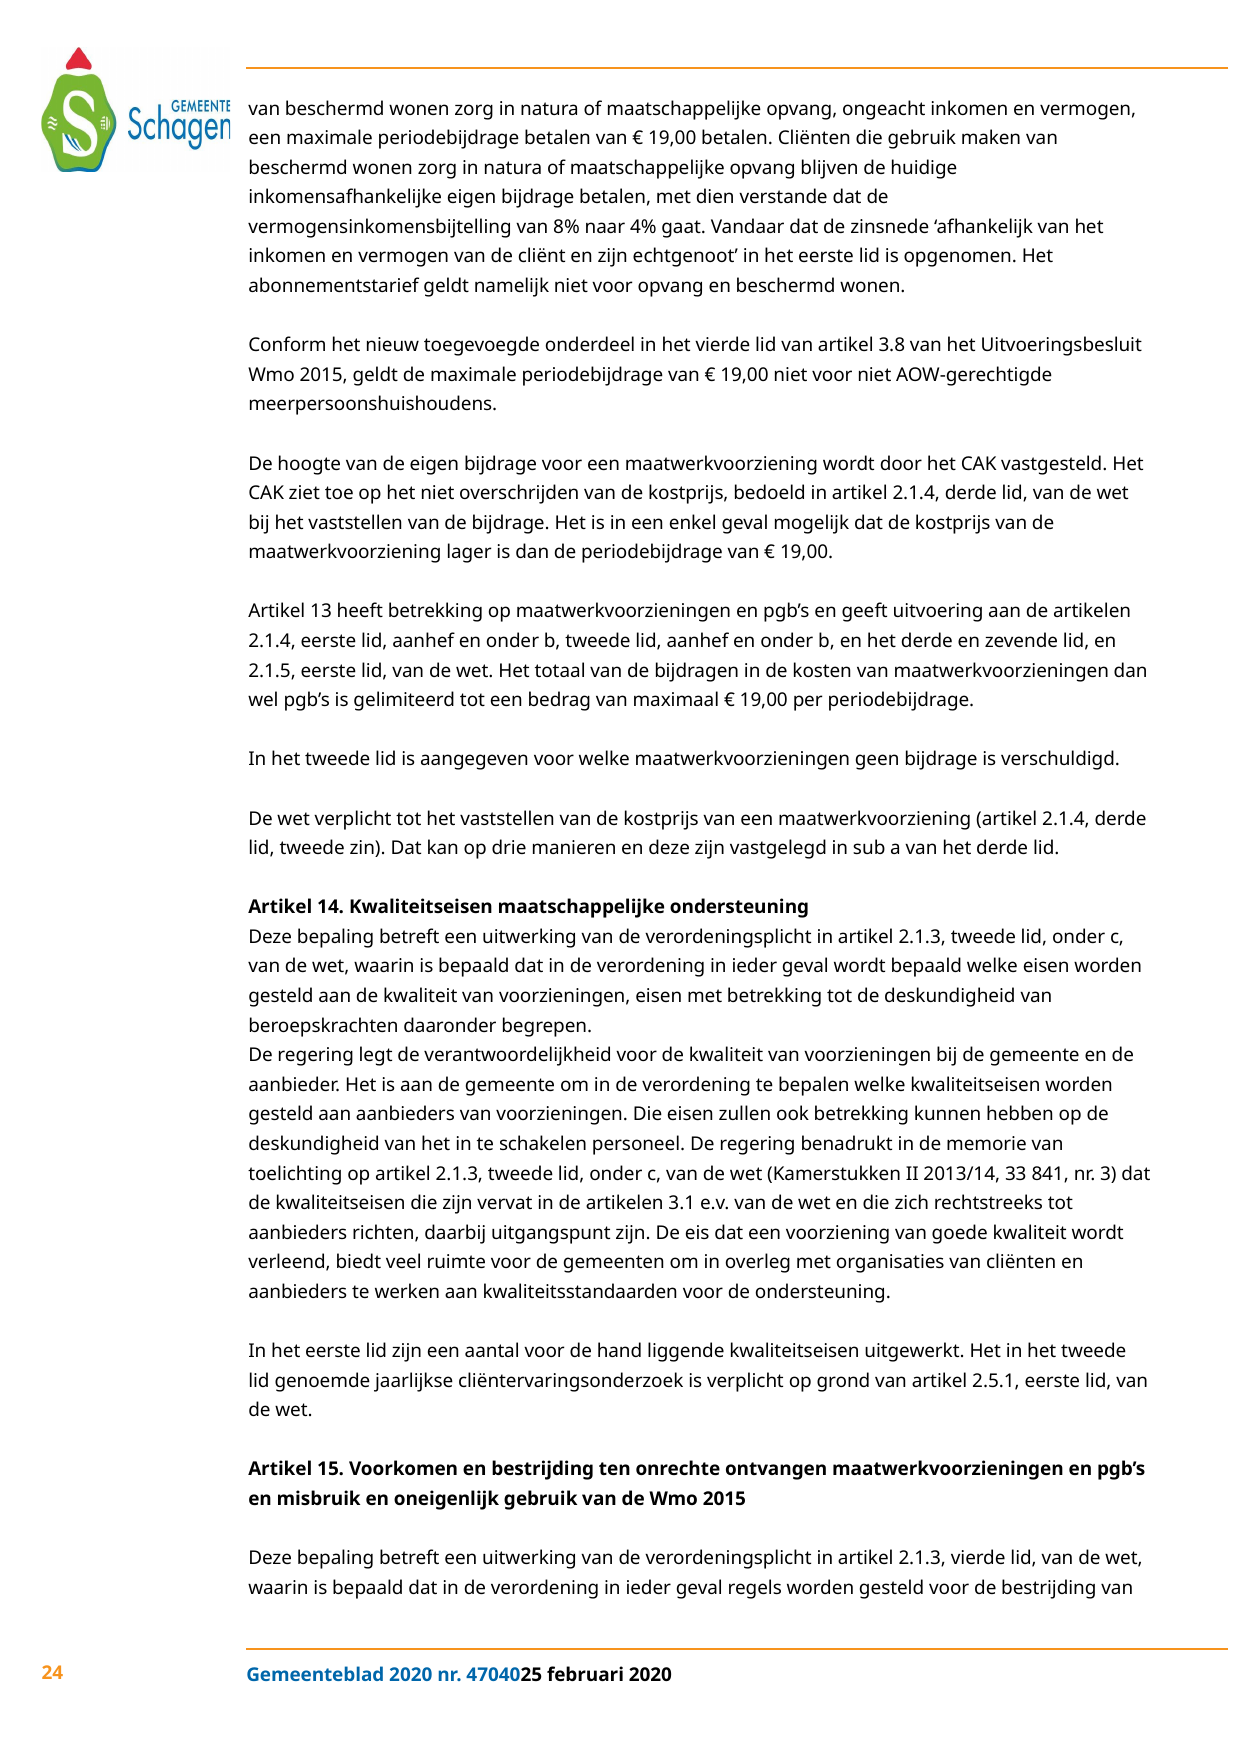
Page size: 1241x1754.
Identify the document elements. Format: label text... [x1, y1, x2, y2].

text Artikel 14. Kwaliteitseisen maatschappelijke ondersteuning [248, 893, 1152, 919]
text Conform het nieuw toegevoegde onderdeel in het vierde lid van artikel 3.8 van het Uitvoeringsbesluit Wmo 2015, geldt de maximale periodebijdrage van € 19,00 niet voor niet AOW-gerechtigde meerpersoonshuishoudens. [248, 331, 1152, 416]
text Artikel 15. Voorkomen en bestrijding ten onrechte ontvangen maatwerkvoorzieningen en pgb’s en misbruik en oneigenlijk gebruik van de Wmo 2015 [248, 1456, 1152, 1511]
text van beschermd wonen zorg in natura of maatschappelijke opvang, ongeacht inkomen en vermogen, een maximale periodebijdrage betalen van € 19,00 betalen. Cliënten die gebruik maken van beschermd wonen zorg in natura of maatschappelijke opvang blijven de huidige inkomensafhankelijke eigen bijdrage betalen, met dien verstande dat de vermogensinkomensbijtelling van 8% naar 4% gaat. Vandaar dat de zinsnede ‘afhankelijk van het inkomen en vermogen van de cliënt en zijn echtgenoot’ in het eerste lid is opgenomen. Het abonnementstarief geldt namelijk niet voor opvang en beschermd wonen. [248, 95, 1152, 298]
text In het eerste lid zijn een aantal voor de hand liggende kwaliteitseisen uitgewerkt. Het in het tweede lid genoemde jaarlijkse cliëntervaringsonderzoek is verplicht op grond van artikel 2.5.1, eerste lid, van de wet. [248, 1337, 1152, 1422]
text De regering legt de verantwoordelijkheid voor de kwaliteit van voorzieningen bij de gemeente en de aanbieder. Het is aan de gemeente om in de verordening te bepalen welke kwaliteitseisen worden gesteld aan aanbieders van voorzieningen. Die eisen zullen ook betrekking kunnen hebben op de deskundigheid van het in te schakelen personeel. De regering benadrukt in de memorie van toelichting op artikel 2.1.3, tweede lid, onder c, van de wet (Kamerstukken II 2013/14, 33 841, nr. 3) dat de kwaliteitseisen die zijn vervat in de artikelen 3.1 e.v. van de wet en die zich rechtstreeks tot aanbieders richten, daarbij uitgangspunt zijn. De eis dat een voorziening van goede kwaliteit wordt verleend, biedt veel ruimte voor de gemeenten om in overleg met organisaties van cliënten en aanbieders te werken aan kwaliteitsstandaarden voor de ondersteuning. [248, 1041, 1152, 1304]
picture [41, 47, 231, 172]
text Artikel 13 heeft betrekking op maatwerkvoorzieningen en pgb’s en geeft uitvoering aan de artikelen 2.1.4, eerste lid, aanhef en onder b, tweede lid, aanhef en onder b, en het derde en zevende lid, en 2.1.5, eerste lid, van de wet. Het totaal van de bijdragen in de kosten van maatwerkvoorzieningen dan wel pgb’s is gelimiteerd tot een bedrag van maximaal € 19,00 per periodebijdrage. [248, 598, 1152, 712]
text Deze bepaling betreft een uitwerking van de verordeningsplicht in artikel 2.1.3, vierde lid, van de wet, waarin is bepaald dat in de verordening in ieder geval regels worden gesteld voor de bestrijding van [248, 1544, 1152, 1600]
text De hoogte van de eigen bijdrage voor een maatwerkvoorziening wordt door het CAK vastgesteld. Het CAK ziet toe op het niet overschrijden van de kostprijs, bedoeld in artikel 2.1.4, derde lid, van de wet bij het vaststellen van de bijdrage. Het is in een enkel geval mogelijk dat de kostprijs van de maatwerkvoorziening lager is dan de periodebijdrage van € 19,00. [248, 450, 1152, 564]
text Deze bepaling betreft een uitwerking van de verordeningsplicht in artikel 2.1.3, tweede lid, onder c, van de wet, waarin is bepaald dat in de verordening in ieder geval wordt bepaald welke eisen worden gesteld aan de kwaliteit van voorzieningen, eisen met betrekking tot de deskundigheid van beroepskrachten daaronder begrepen. [248, 923, 1152, 1038]
text In het tweede lid is aangegeven voor welke maatwerkvoorzieningen geen bijdrage is verschuldigd. [248, 746, 1152, 771]
text De wet verplicht tot het vaststellen van de kostprijs van een maatwerkvoorziening (artikel 2.1.4, derde lid, tweede zin). Dat kan op drie manieren en deze zijn vastgelegd in sub a van het derde lid. [248, 805, 1152, 860]
